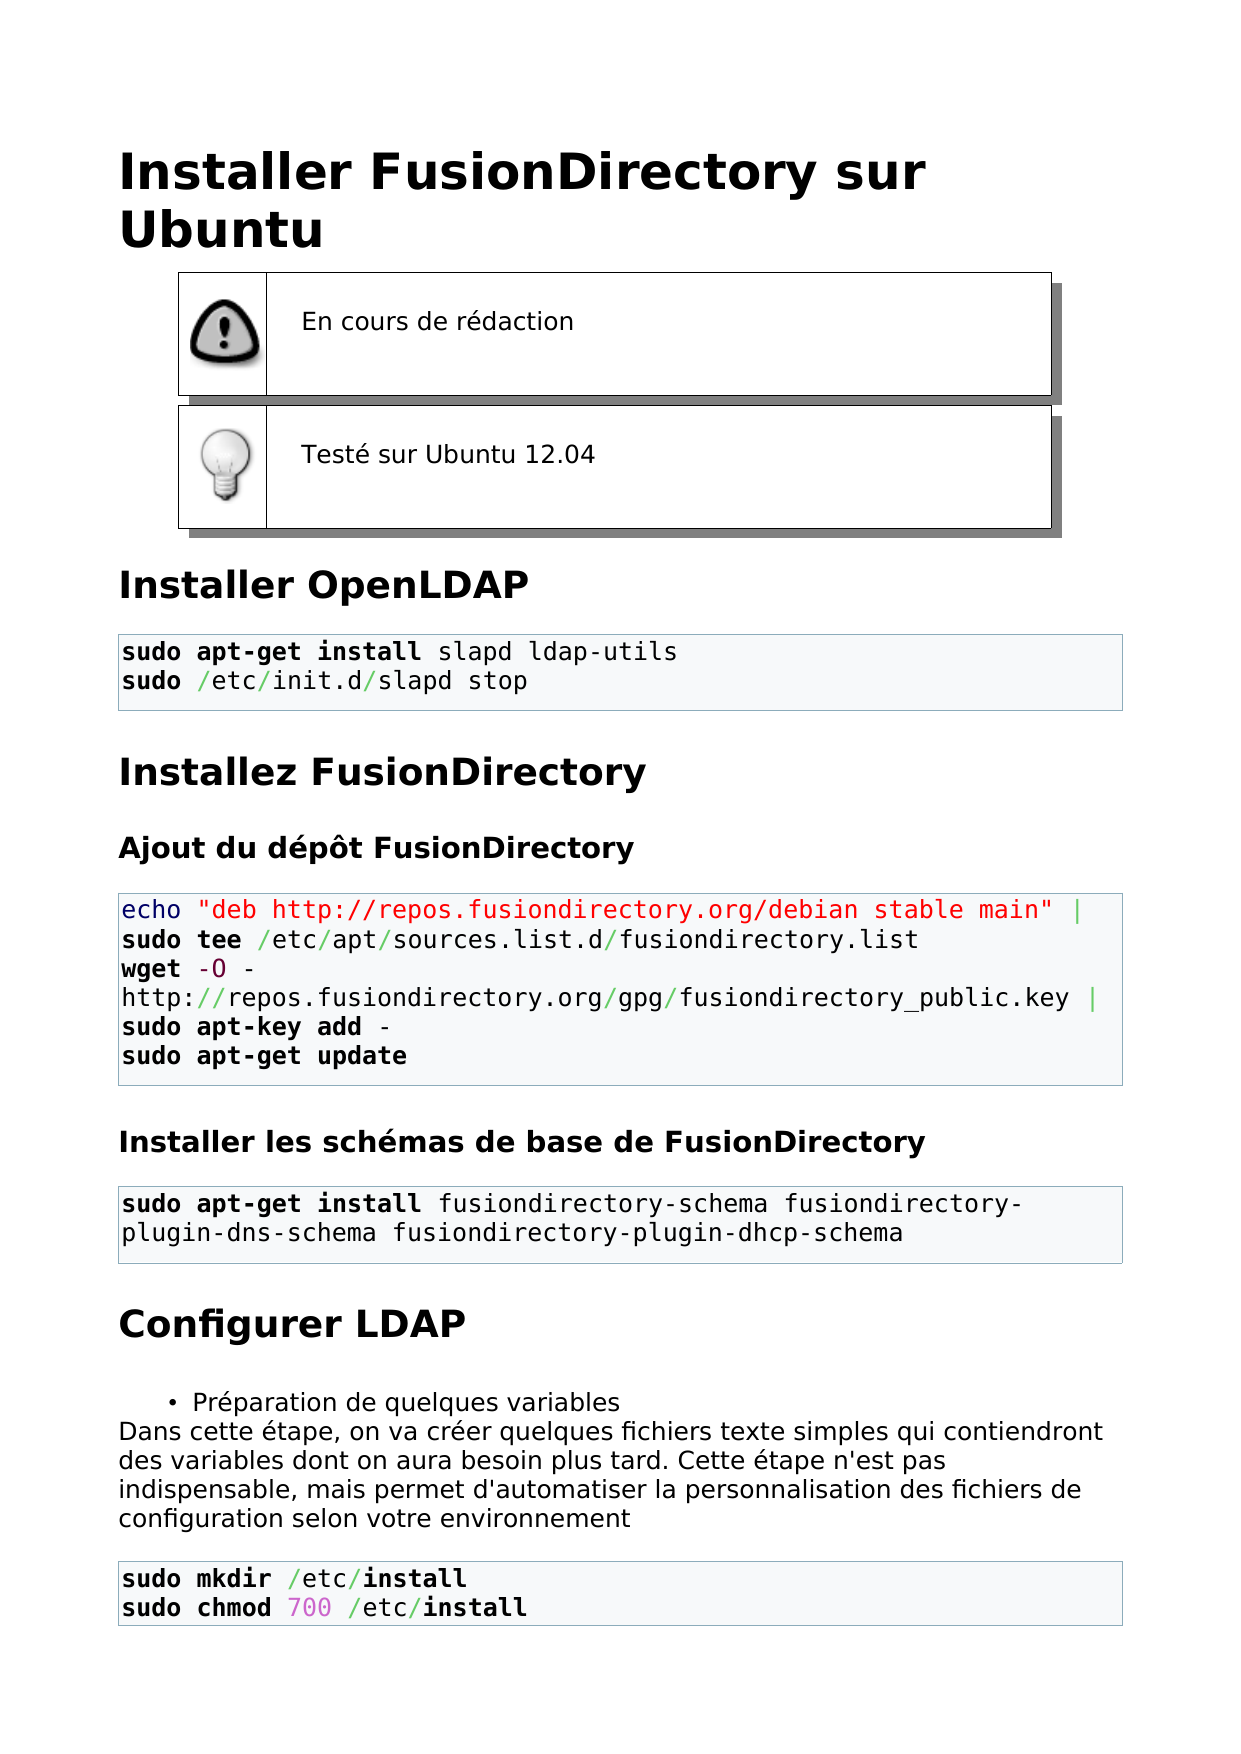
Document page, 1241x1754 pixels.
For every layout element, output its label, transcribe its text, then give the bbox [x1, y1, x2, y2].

subtitle Installez FusionDirectory [118, 750, 1122, 794]
table_header Testé sur Ubuntu 12.04 [267, 406, 1051, 528]
table_header En cours de rédaction [267, 273, 1051, 394]
picture [190, 295, 266, 371]
table_header [179, 406, 266, 528]
table_header sudo apt-get install slapd ldap-utils sudo /etc/init.d/slapd stop [119, 635, 1122, 710]
table_header [179, 273, 266, 394]
text Dans cette étape, on va créer quelques fichiers texte simples qui contiendront des variables dont on aura besoin plus tard. Cette étape n'est pas indispensable, mais permet d'automatiser la personnalisation des fichiers de configuration selon votre environnement [118, 1417, 1122, 1534]
table_header sudo apt-get install fusiondirectory-schema fusiondirectory-plugin-dns-schema fusiondirectory-plugin-dhcp-schema [119, 1187, 1122, 1262]
subtitle Installer OpenLDAP [118, 563, 1122, 607]
list Préparation de quelques variables [177, 1388, 1122, 1417]
table_header echo "deb http://repos.fusiondirectory.org/debian stable main" | sudo tee /etc/apt/sources.list.d/fusiondirectory.list wget -O - http://repos.fusiondirectory.org/gpg/fusiondirectory_public.key | sudo apt-key add - sudo apt-get update [119, 894, 1122, 1085]
subtitle Configurer LDAP [118, 1302, 1122, 1346]
subtitle Installer FusionDirectory sur Ubuntu [118, 143, 1122, 259]
subtitle Ajout du dépôt FusionDirectory [118, 831, 1122, 865]
picture [190, 428, 266, 504]
table_header sudo mkdir /etc/install sudo chmod 700 /etc/install [119, 1562, 1122, 1625]
subtitle Installer les schémas de base de FusionDirectory [118, 1125, 1122, 1159]
